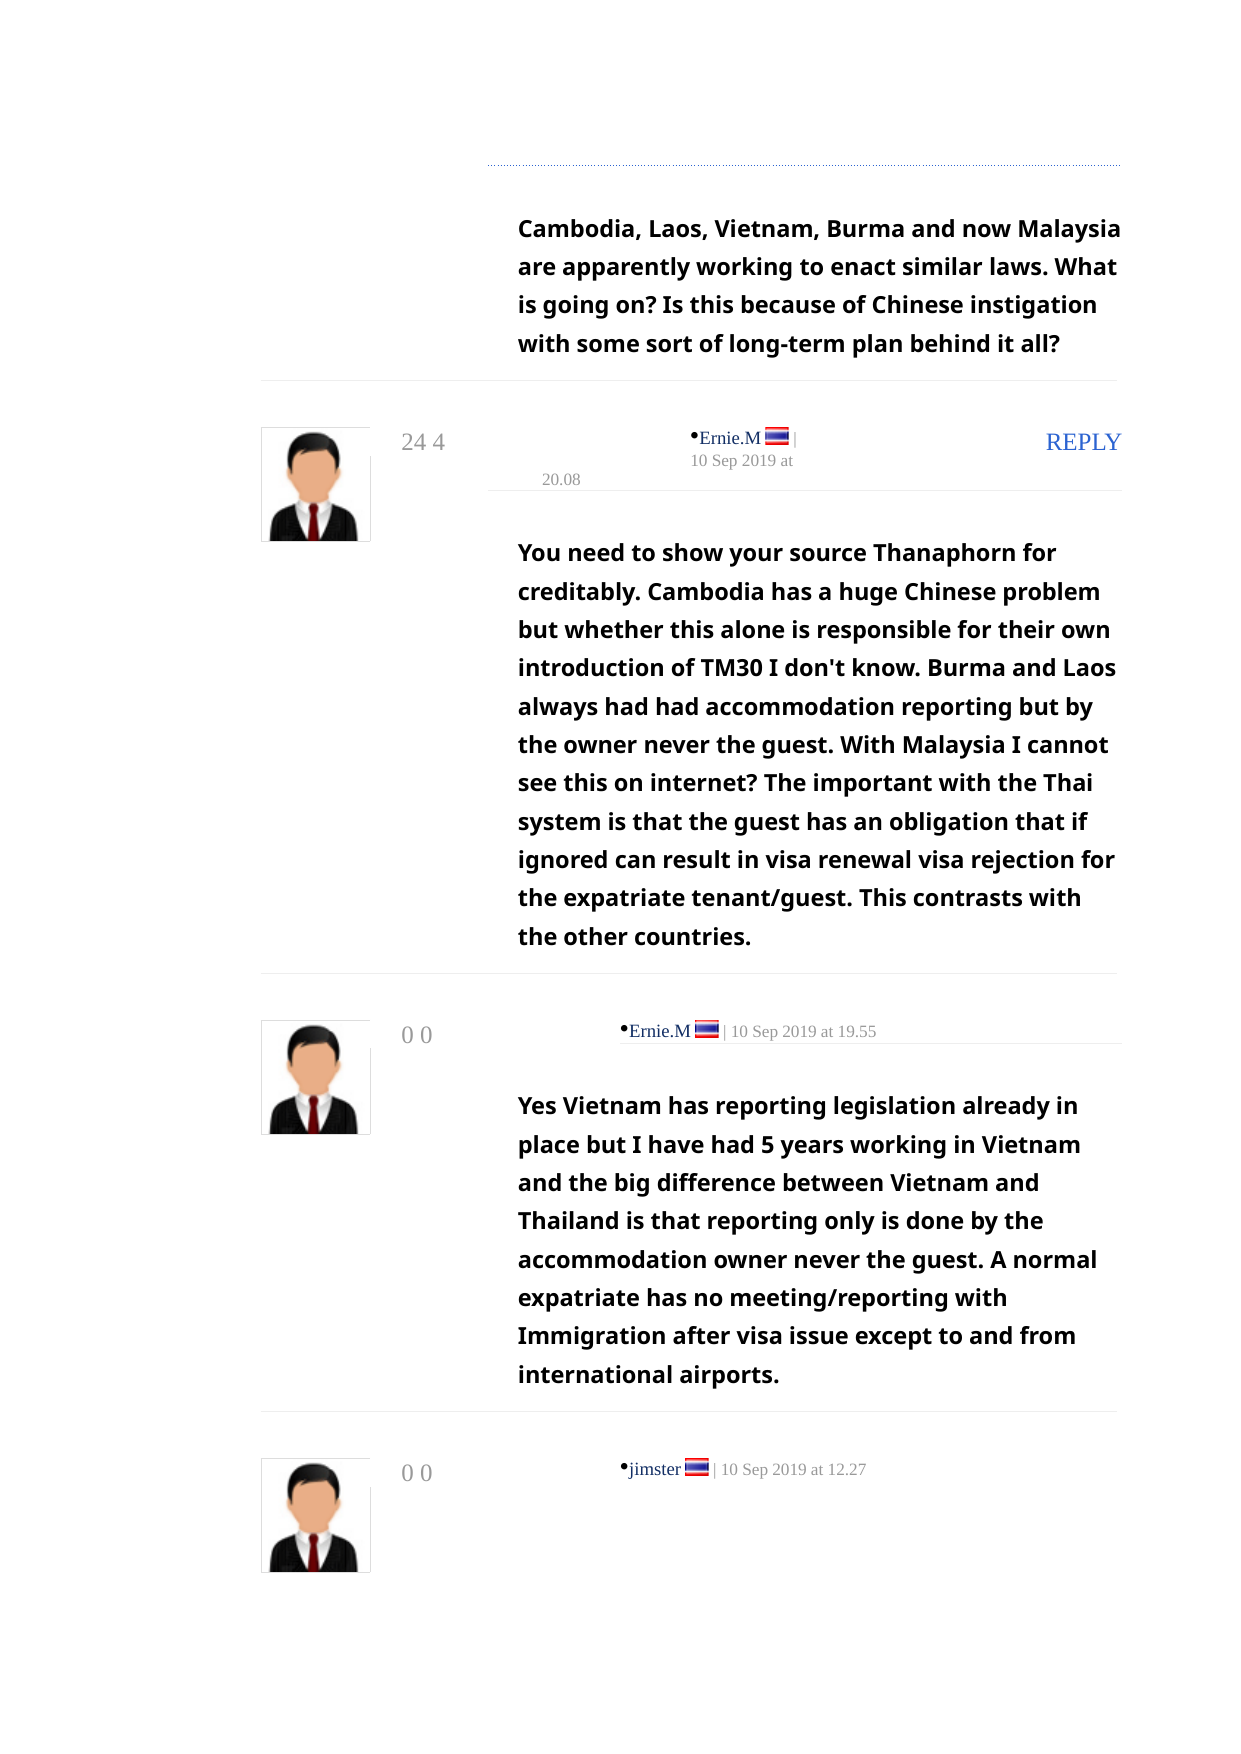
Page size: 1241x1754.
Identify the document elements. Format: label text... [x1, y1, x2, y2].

subtitle You need to show your source Thanaphorn for creditably. Cambodia has a huge Chinese problem but whether this alone is responsible for their own introduction of TM30 I don't know. Burma and Laos always had had accommodation reporting but by the owner never the guest. With Malaysia I cannot see this on internet? The important with the Thai system is that the guest has an obligation that if ignored can result in visa renewal visa rejection for the expatriate tenant/guest. This contrasts with the other countries. [488, 491, 1122, 952]
picture [262, 1459, 367, 1572]
list 24 4 [401, 427, 679, 456]
picture [695, 1020, 719, 1038]
list 0 0 [401, 1020, 609, 1048]
picture [262, 428, 367, 541]
picture [765, 427, 789, 445]
list Ernie.M | 10 Sep 2019 at 20.08 [261, 381, 1117, 541]
subtitle Cambodia, Laos, Vietnam, Burma and now Malaysia are apparently working to enact similar laws. What is going on? Is this because of Chinese instigation with some sort of long-term plan behind it all? [488, 165, 1122, 359]
picture [685, 1458, 709, 1476]
picture [262, 1021, 367, 1134]
list Ernie.M | 10 Sep 2019 at 19.55 [261, 974, 1117, 1134]
list 0 0 [401, 1458, 609, 1487]
list REPLY [802, 427, 1122, 456]
subtitle Yes Vietnam has reporting legislation already in place but I have had 5 years working in Vietnam and the big difference between Vietnam and Thailand is that reporting only is done by the accommodation owner never the guest. A normal expatriate has no meeting/reporting with Immigration after visa issue except to and from international airports. [488, 1044, 1122, 1390]
list jimster | 10 Sep 2019 at 12.27 [261, 1412, 1117, 1572]
